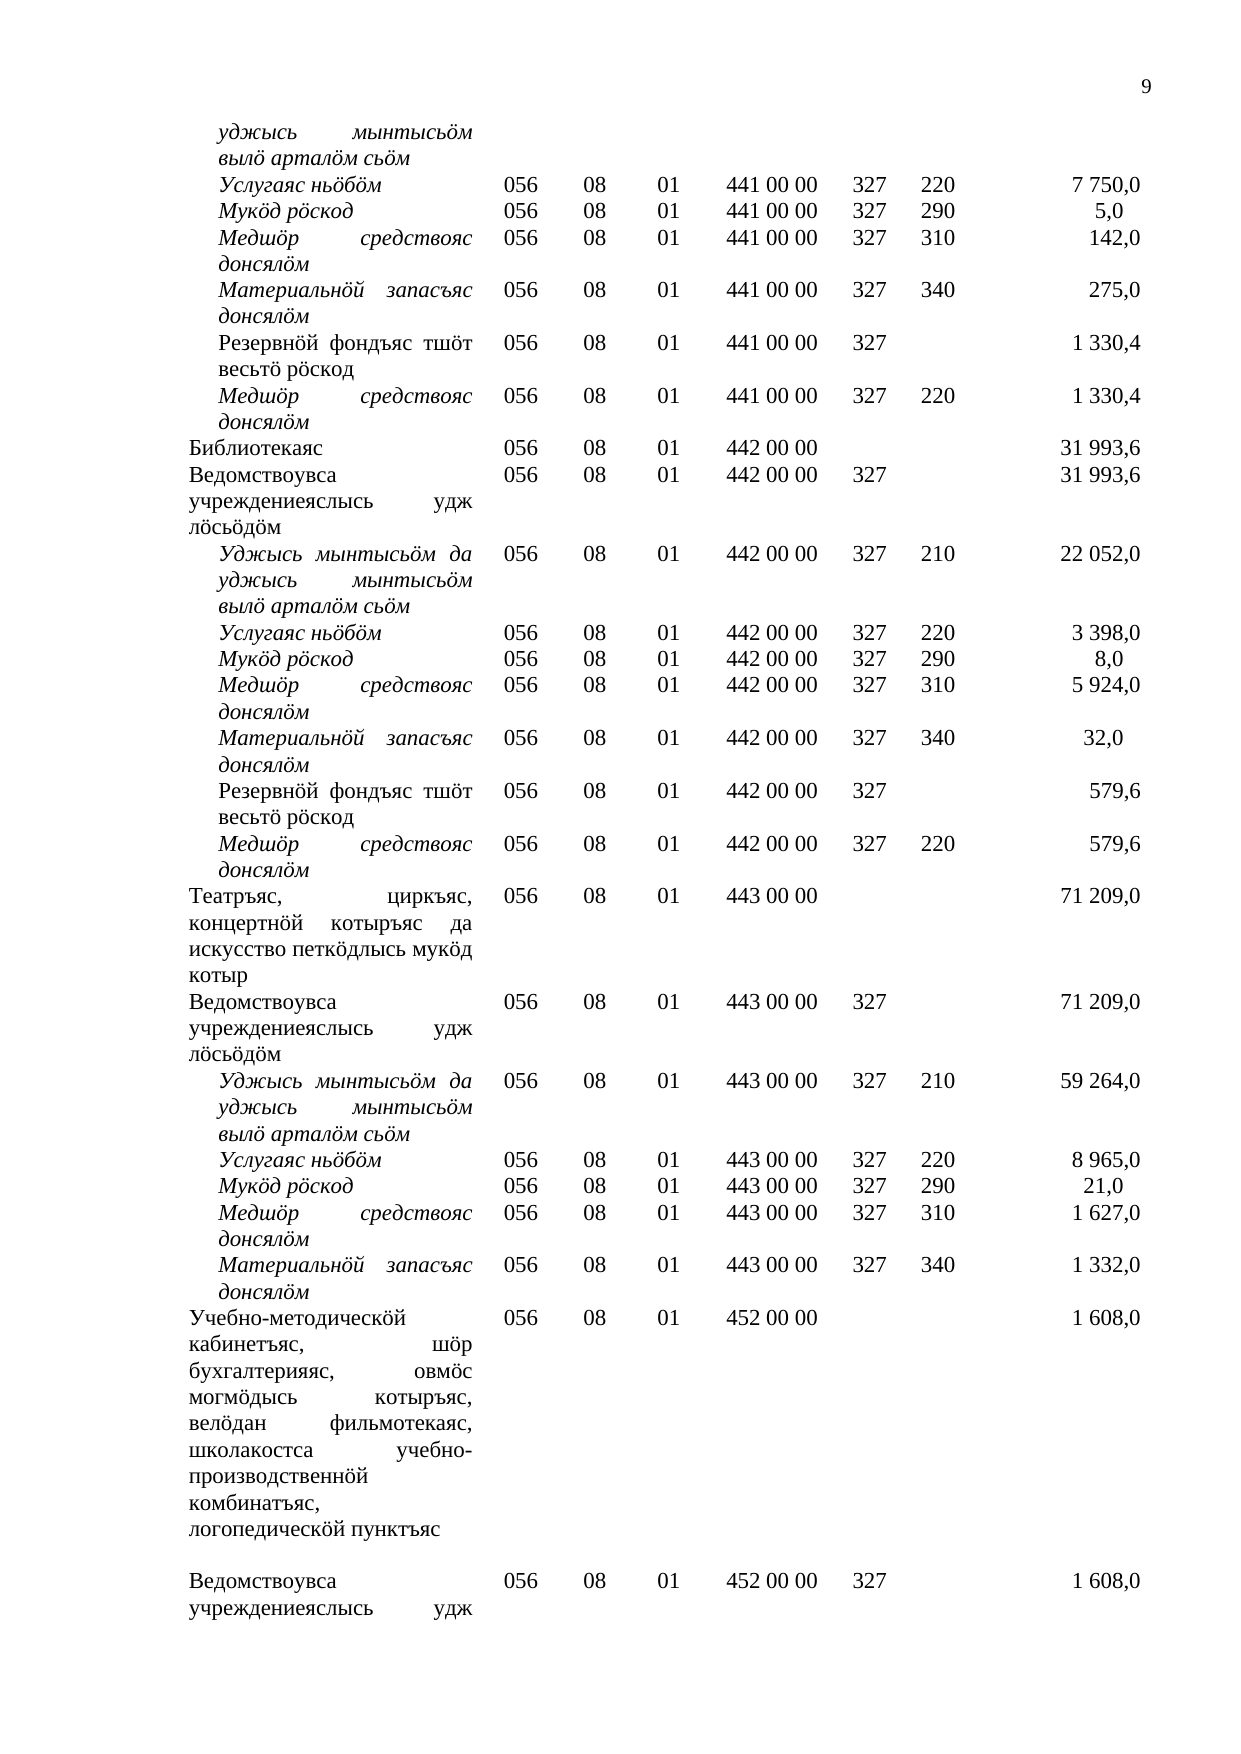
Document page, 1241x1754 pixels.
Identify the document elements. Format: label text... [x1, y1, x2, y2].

table_cell 327 [838, 619, 901, 645]
table_cell 08 [558, 1067, 631, 1146]
table_cell Медшöр средствояс донсялöм [177, 672, 484, 724]
table_cell 327 [838, 382, 901, 434]
table_cell 08 [558, 1304, 631, 1568]
table_cell Материальнöй запасъяс донсялöм [177, 724, 484, 777]
table_cell Услугаяс ньöбöм [177, 619, 484, 645]
table_cell Учебно-методическöй кабинетъяс, шöр бухгалтерияяс, овмöс могмöдысь котыръяс, велöдан фильмотекаяс, школакостса учебно-производственнöй комбинатъяс, логопедическöй пунктъяс [177, 1304, 484, 1568]
table_cell 441 00 00 [705, 171, 838, 197]
table_cell 056 [484, 672, 558, 724]
table_cell 08 [558, 1568, 631, 1620]
table_cell 327 [838, 1067, 901, 1146]
table_cell 08 [558, 672, 631, 724]
table_cell 441 00 00 [705, 329, 838, 382]
table_cell 08 [558, 224, 631, 276]
table_cell 290 [901, 197, 974, 223]
table_cell 310 [901, 672, 974, 724]
table_cell 340 [901, 1251, 974, 1304]
table_cell 08 [558, 645, 631, 672]
table_cell 327 [838, 1199, 901, 1251]
table_cell Библиотекаяс [177, 434, 484, 461]
table_cell 08 [558, 724, 631, 777]
table_cell [901, 329, 974, 382]
table_cell 08 [558, 883, 631, 988]
table_cell 056 [484, 777, 558, 830]
table_cell 01 [631, 197, 705, 223]
table_cell 01 [631, 540, 705, 619]
table_cell 443 00 00 [705, 1199, 838, 1251]
table_cell 441 00 00 [705, 224, 838, 276]
table_cell 340 [901, 276, 974, 329]
table_cell 08 [558, 1172, 631, 1199]
table_cell 056 [484, 329, 558, 382]
table_cell 056 [484, 619, 558, 645]
table_cell 442 00 00 [705, 777, 838, 830]
table_cell 01 [631, 171, 705, 197]
table_cell 22 052,0 [975, 540, 1152, 619]
table_cell 71 209,0 [975, 988, 1152, 1067]
table_cell 142,0 [975, 224, 1152, 276]
table_cell 056 [484, 434, 558, 461]
table_cell Материальнöй запасъяс донсялöм [177, 276, 484, 329]
table_cell [838, 1304, 901, 1568]
table_cell 01 [631, 382, 705, 434]
table_cell 056 [484, 461, 558, 540]
table_cell 01 [631, 883, 705, 988]
table_cell 442 00 00 [705, 672, 838, 724]
table_cell 441 00 00 [705, 382, 838, 434]
table_cell 056 [484, 724, 558, 777]
table_cell 31 993,6 [975, 434, 1152, 461]
table_cell 310 [901, 1199, 974, 1251]
table_cell Мукöд рöскод [177, 645, 484, 672]
table_cell 01 [631, 1199, 705, 1251]
table_cell 01 [631, 1172, 705, 1199]
table_cell 01 [631, 1251, 705, 1304]
table_cell [901, 883, 974, 988]
table_cell 327 [838, 540, 901, 619]
table_cell 01 [631, 830, 705, 882]
table_cell 327 [838, 197, 901, 223]
table_cell Уджысь мынтысьöм да уджысь мынтысьöм вылö арталöм сьöм [177, 1067, 484, 1146]
table_cell 290 [901, 645, 974, 672]
table_cell Резервнöй фондъяс тшöт весьтö рöскод [177, 329, 484, 382]
table_cell 210 [901, 540, 974, 619]
table_cell 443 00 00 [705, 883, 838, 988]
table_cell 7 750,0 [975, 171, 1152, 197]
table_cell 08 [558, 276, 631, 329]
table_cell 327 [838, 1172, 901, 1199]
table_cell [705, 118, 838, 171]
table_cell 056 [484, 171, 558, 197]
table_cell 327 [838, 224, 901, 276]
table_cell 01 [631, 434, 705, 461]
table_cell 08 [558, 461, 631, 540]
table_cell 056 [484, 1251, 558, 1304]
table_cell 01 [631, 1568, 705, 1620]
table_cell Ведомствоувса учреждениеяслысь удж лöсьöдöм [177, 461, 484, 540]
table_cell [558, 118, 631, 171]
table_cell 327 [838, 1251, 901, 1304]
table_cell 327 [838, 988, 901, 1067]
table_cell 3 398,0 [975, 619, 1152, 645]
table_cell 056 [484, 988, 558, 1067]
table_cell 327 [838, 171, 901, 197]
table_cell 056 [484, 197, 558, 223]
table_cell 01 [631, 777, 705, 830]
table_cell 01 [631, 672, 705, 724]
table_cell 442 00 00 [705, 724, 838, 777]
table_cell 08 [558, 540, 631, 619]
table_cell 327 [838, 830, 901, 882]
table_cell [975, 118, 1152, 171]
table_cell Ведомствоувса учреждениеяслысь удж [177, 1568, 484, 1620]
table_cell 08 [558, 171, 631, 197]
table_cell 08 [558, 619, 631, 645]
table_cell 443 00 00 [705, 1067, 838, 1146]
table_cell Услугаяс ньöбöм [177, 1146, 484, 1172]
table_cell 1 330,4 [975, 382, 1152, 434]
table_cell 452 00 00 [705, 1304, 838, 1568]
table_cell 056 [484, 645, 558, 672]
table_cell 8,0 [975, 645, 1152, 672]
table_cell 056 [484, 830, 558, 882]
table_cell 01 [631, 724, 705, 777]
table_cell 08 [558, 1199, 631, 1251]
table_cell 08 [558, 830, 631, 882]
table_cell 327 [838, 672, 901, 724]
table_cell уджысь мынтысьöм вылö арталöм сьöм [177, 118, 484, 171]
table_cell 08 [558, 988, 631, 1067]
table_cell 5,0 [975, 197, 1152, 223]
table_cell 056 [484, 1304, 558, 1568]
table_cell 310 [901, 224, 974, 276]
table_cell 327 [838, 724, 901, 777]
table_cell 442 00 00 [705, 619, 838, 645]
table_cell 452 00 00 [705, 1568, 838, 1620]
table_cell 01 [631, 276, 705, 329]
table_cell 056 [484, 1146, 558, 1172]
table_cell 056 [484, 1067, 558, 1146]
table_cell Медшöр средствояс донсялöм [177, 382, 484, 434]
table_cell 5 924,0 [975, 672, 1152, 724]
table_cell 08 [558, 434, 631, 461]
table_cell 08 [558, 382, 631, 434]
table_cell 01 [631, 619, 705, 645]
table_cell 220 [901, 171, 974, 197]
table_cell [901, 461, 974, 540]
table_cell 01 [631, 988, 705, 1067]
table_cell [901, 434, 974, 461]
table_cell 327 [838, 461, 901, 540]
table_cell 8 965,0 [975, 1146, 1152, 1172]
table_cell 056 [484, 1199, 558, 1251]
table_cell [901, 1304, 974, 1568]
table_cell 220 [901, 382, 974, 434]
table_cell 579,6 [975, 830, 1152, 882]
table_cell Мукöд рöскод [177, 197, 484, 223]
table_cell 443 00 00 [705, 1146, 838, 1172]
table_cell [838, 118, 901, 171]
table_cell 275,0 [975, 276, 1152, 329]
table_cell 01 [631, 224, 705, 276]
table_cell 056 [484, 540, 558, 619]
table_cell 327 [838, 645, 901, 672]
table_cell [901, 118, 974, 171]
table_cell [838, 434, 901, 461]
table_cell Услугаяс ньöбöм [177, 171, 484, 197]
table_cell 01 [631, 1067, 705, 1146]
table_cell 01 [631, 461, 705, 540]
table_cell 442 00 00 [705, 830, 838, 882]
table_cell 442 00 00 [705, 461, 838, 540]
table_cell Резервнöй фондъяс тшöт весьтö рöскод [177, 777, 484, 830]
table_cell 442 00 00 [705, 540, 838, 619]
table_cell 1 608,0 [975, 1304, 1152, 1568]
table_cell 21,0 [975, 1172, 1152, 1199]
table_cell 327 [838, 1146, 901, 1172]
table_cell 08 [558, 1251, 631, 1304]
table_cell 1 608,0 [975, 1568, 1152, 1620]
table_cell 32,0 [975, 724, 1152, 777]
table_cell 327 [838, 329, 901, 382]
table_cell [838, 883, 901, 988]
table_cell 443 00 00 [705, 1251, 838, 1304]
table_cell 340 [901, 724, 974, 777]
table_cell [484, 118, 558, 171]
table_cell 056 [484, 1568, 558, 1620]
table_cell 579,6 [975, 777, 1152, 830]
table_cell [901, 988, 974, 1067]
table_cell [901, 777, 974, 830]
table_cell 327 [838, 777, 901, 830]
table_cell Медшöр средствояс донсялöм [177, 224, 484, 276]
table_cell 056 [484, 1172, 558, 1199]
table_cell 056 [484, 382, 558, 434]
table_cell 01 [631, 645, 705, 672]
table_cell 220 [901, 830, 974, 882]
table_cell 442 00 00 [705, 434, 838, 461]
table_cell 71 209,0 [975, 883, 1152, 988]
table_cell 08 [558, 197, 631, 223]
table_cell 220 [901, 619, 974, 645]
table_cell 220 [901, 1146, 974, 1172]
table_cell 1 332,0 [975, 1251, 1152, 1304]
table_cell Уджысь мынтысьöм да уджысь мынтысьöм вылö арталöм сьöм [177, 540, 484, 619]
table_cell 442 00 00 [705, 645, 838, 672]
table_cell 327 [838, 1568, 901, 1620]
table_cell Медшöр средствояс донсялöм [177, 830, 484, 882]
table_cell Медшöр средствояс донсялöм [177, 1199, 484, 1251]
table_cell Материальнöй запасъяс донсялöм [177, 1251, 484, 1304]
table_cell 08 [558, 329, 631, 382]
table_cell [901, 1568, 974, 1620]
table_cell 59 264,0 [975, 1067, 1152, 1146]
table_cell 290 [901, 1172, 974, 1199]
table_cell 01 [631, 329, 705, 382]
table_cell Мукöд рöскод [177, 1172, 484, 1199]
table_cell [631, 118, 705, 171]
table_cell 01 [631, 1304, 705, 1568]
table_cell 443 00 00 [705, 1172, 838, 1199]
table_cell 056 [484, 224, 558, 276]
table_cell 441 00 00 [705, 197, 838, 223]
table_cell 1 627,0 [975, 1199, 1152, 1251]
table_cell 08 [558, 777, 631, 830]
table_cell 01 [631, 1146, 705, 1172]
table_cell 1 330,4 [975, 329, 1152, 382]
table_cell 08 [558, 1146, 631, 1172]
table_cell 31 993,6 [975, 461, 1152, 540]
table_cell 056 [484, 276, 558, 329]
table_cell 443 00 00 [705, 988, 838, 1067]
table_cell 441 00 00 [705, 276, 838, 329]
table_cell 327 [838, 276, 901, 329]
table_cell 210 [901, 1067, 974, 1146]
table_cell Театръяс, циркъяс, концертнöй котыръяс да искусство петкöдлысь мукöд котыр [177, 883, 484, 988]
table_cell Ведомствоувса учреждениеяслысь удж лöсьöдöм [177, 988, 484, 1067]
table_cell 056 [484, 883, 558, 988]
